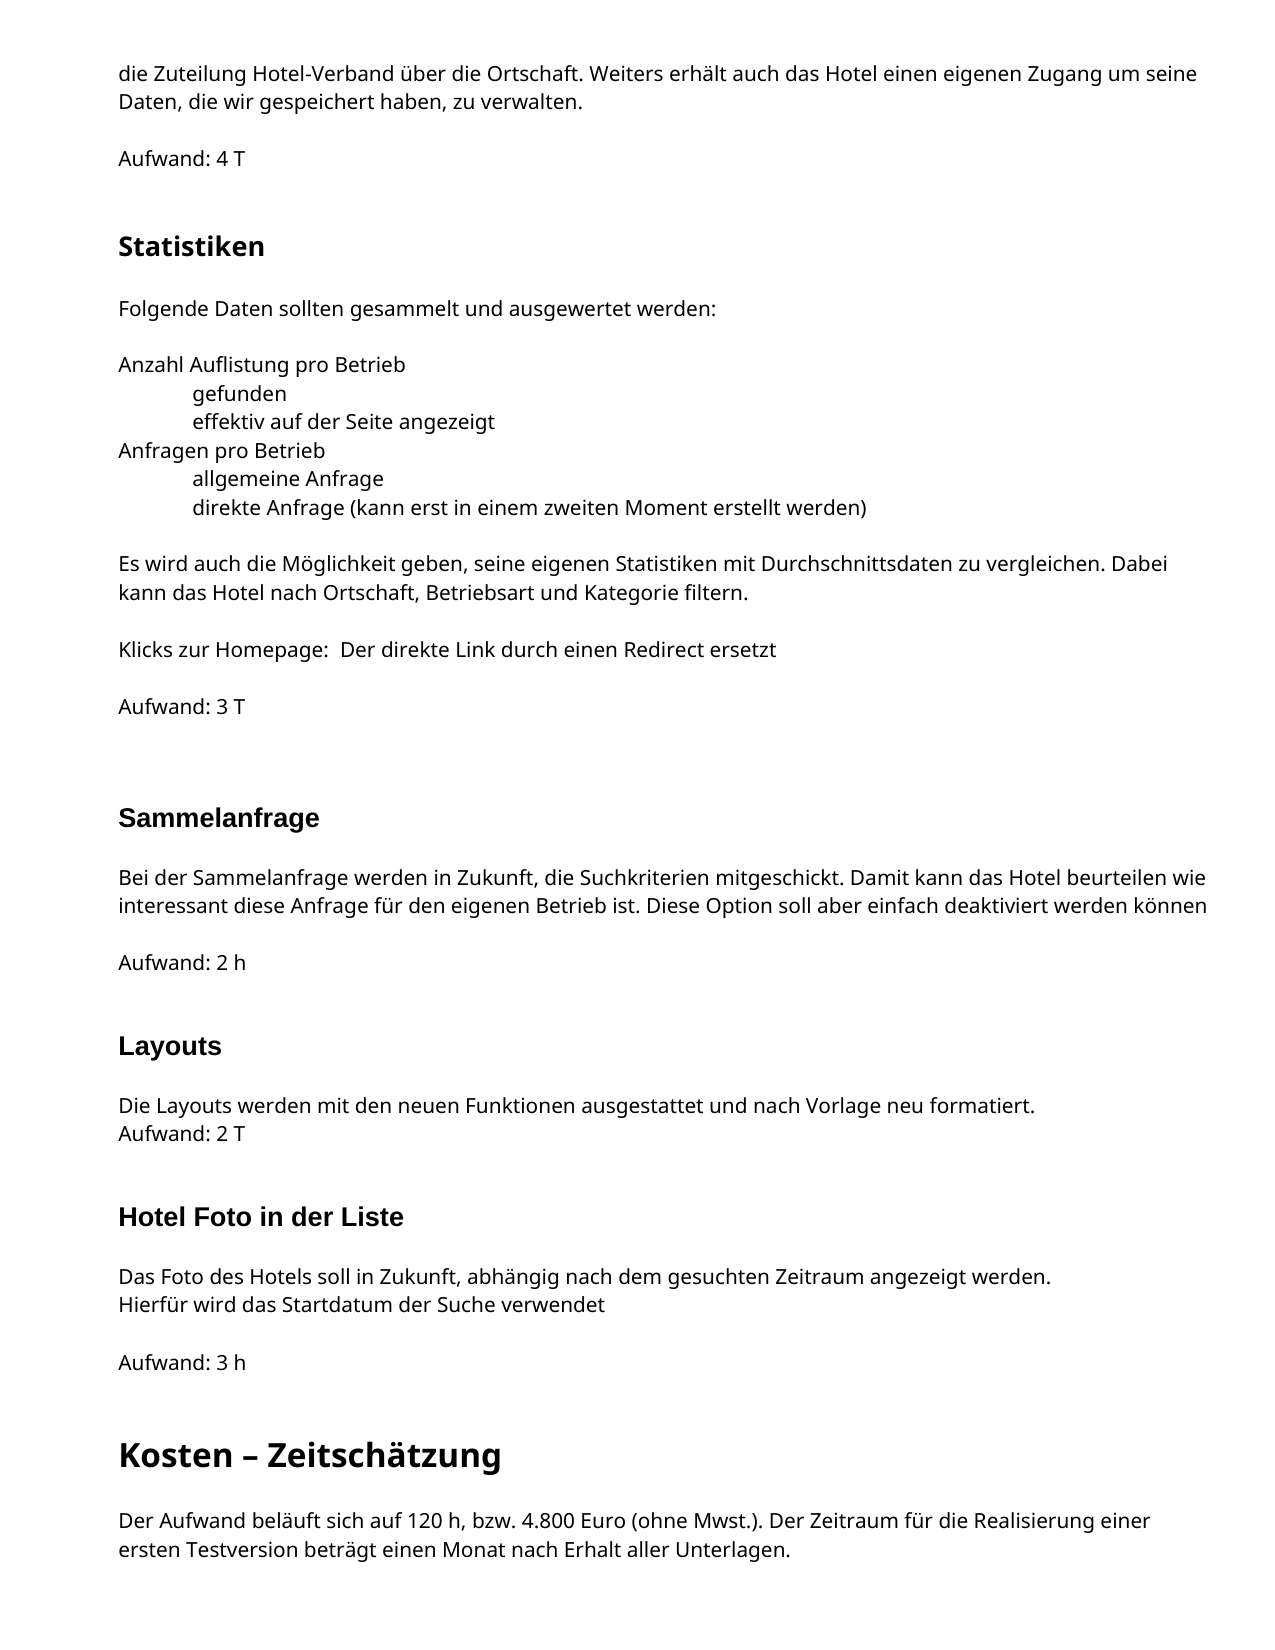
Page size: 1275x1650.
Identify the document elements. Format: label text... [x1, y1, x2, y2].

text Der Aufwand beläuft sich auf 120 h, bzw. 4.800 Euro (ohne Mwst.). Der Zeitraum für die Realisierung einer ersten Testversion beträgt einen Monat nach Erhalt aller Unterlagen. [118, 1506, 1216, 1563]
text effektiv auf der Seite angezeigt [118, 407, 1216, 436]
subtitle Hotel Foto in der Liste [118, 1202, 1216, 1233]
text direkte Anfrage (kann erst in einem zweiten Moment erstellt werden) [118, 493, 1216, 521]
text die Zuteilung Hotel-Verband über die Ortschaft. Weiters erhält auch das Hotel einen eigenen Zugang um seine Daten, die wir gespeichert haben, zu verwalten. [118, 59, 1216, 116]
subtitle Statistiken [118, 227, 1216, 264]
text Aufwand: 4 T [118, 144, 1216, 173]
text Aufwand: 3 T [118, 692, 1216, 720]
subtitle Sammelanfrage [118, 803, 1216, 833]
text Das Foto des Hotels soll in Zukunft, abhängig nach dem gesuchten Zeitraum angezeigt werden. Hierfür wird das Startdatum der Suche verwendet [118, 1262, 1216, 1319]
subtitle Kosten – Zeitschätzung [118, 1431, 1216, 1477]
text gefunden [118, 379, 1216, 407]
text Aufwand: 2 h [118, 948, 1216, 977]
text Klicks zur Homepage: Der direkte Link durch einen Redirect ersetzt [118, 635, 1216, 663]
text Anfragen pro Betrieb [118, 436, 1216, 464]
text Anzahl Auflistung pro Betrieb [118, 351, 1216, 379]
text Aufwand: 2 T [118, 1119, 1216, 1148]
subtitle Layouts [118, 1031, 1216, 1061]
text Aufwand: 3 h [118, 1348, 1216, 1377]
text Die Layouts werden mit den neuen Funktionen ausgestattet und nach Vorlage neu formatiert. [118, 1091, 1216, 1119]
text allgemeine Anfrage [118, 464, 1216, 493]
text Es wird auch die Möglichkeit geben, seine eigenen Statistiken mit Durchschnittsdaten zu vergleichen. Dabei kann das Hotel nach Ortschaft, Betriebsart und Kategorie filtern. [118, 549, 1216, 606]
text Folgende Daten sollten gesammelt und ausgewertet werden: [118, 294, 1216, 322]
text Bei der Sammelanfrage werden in Zukunft, die Suchkriterien mitgeschickt. Damit kann das Hotel beurteilen wie interessant diese Anfrage für den eigenen Betrieb ist. Diese Option soll aber einfach deaktiviert werden können [118, 863, 1216, 920]
